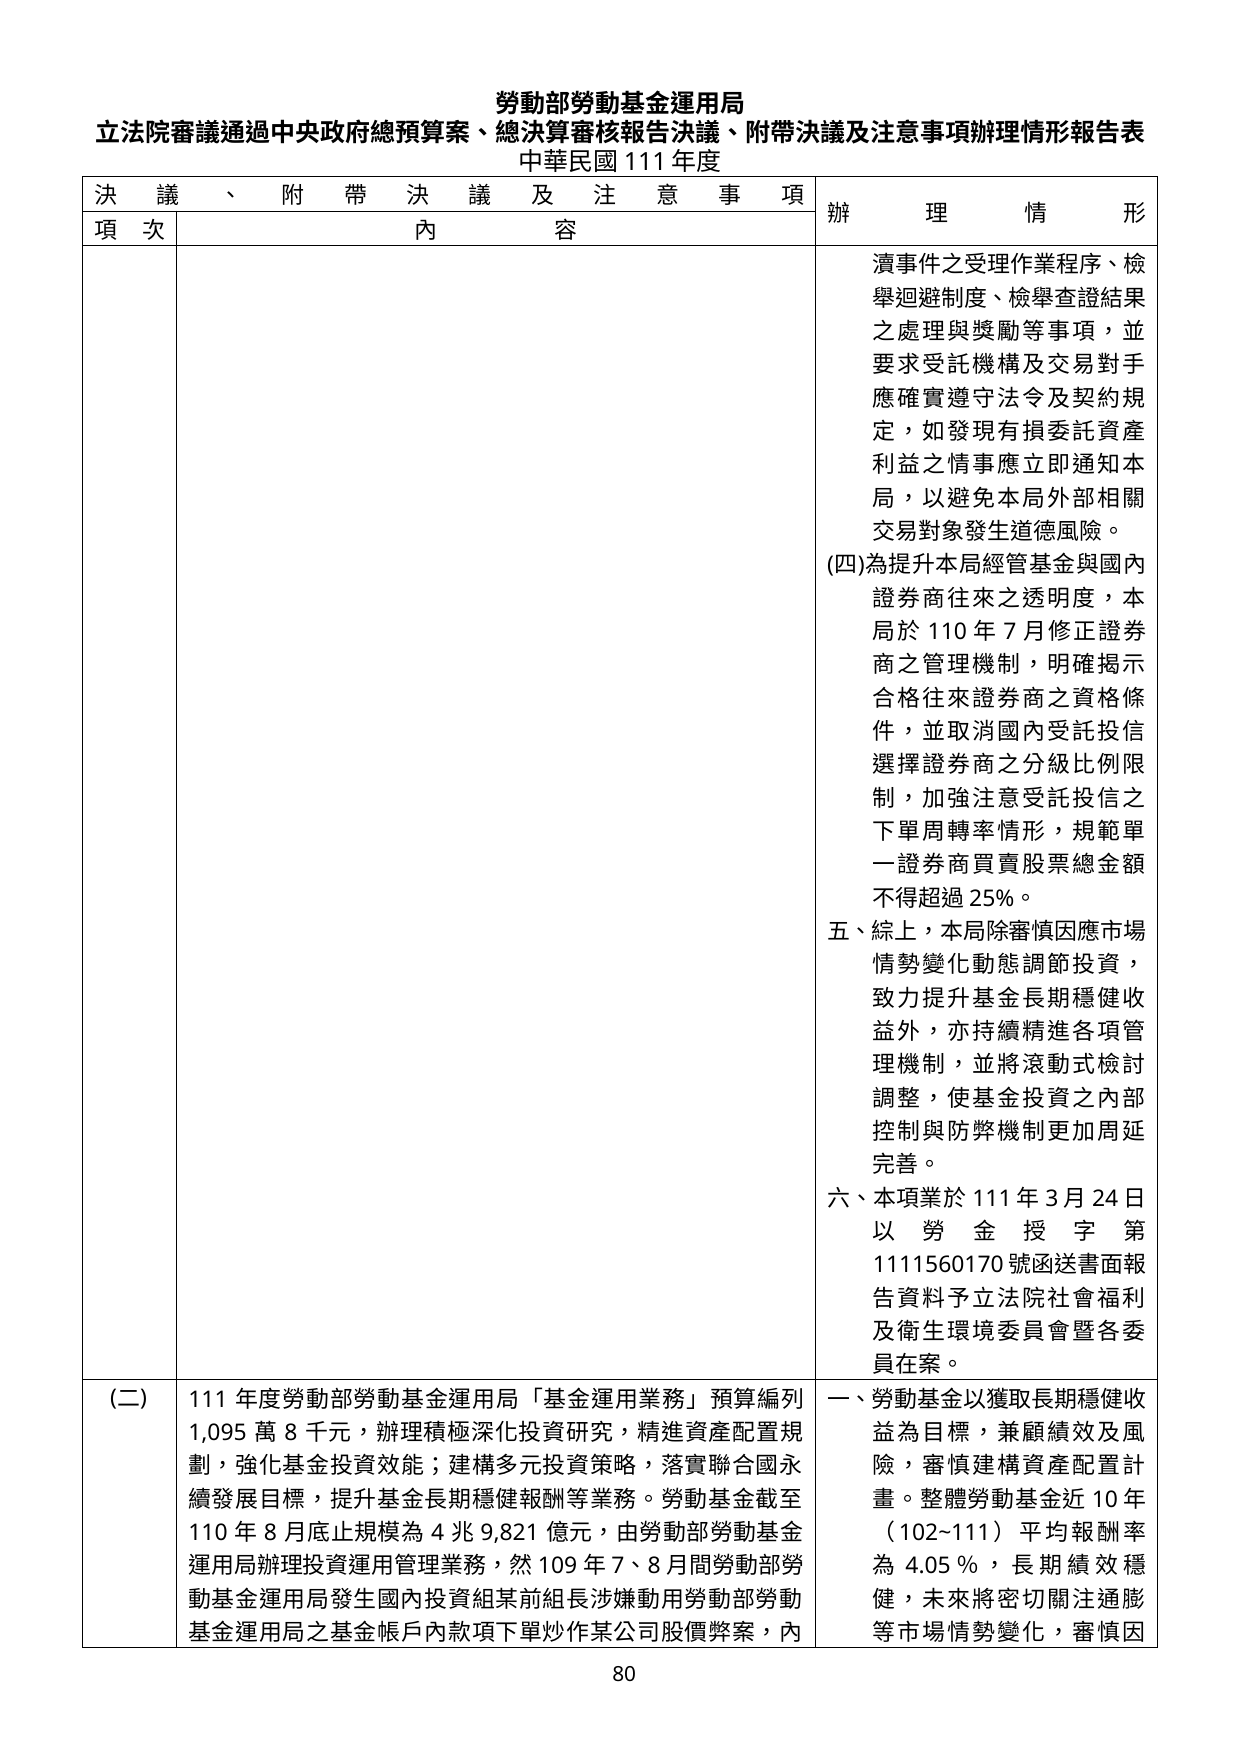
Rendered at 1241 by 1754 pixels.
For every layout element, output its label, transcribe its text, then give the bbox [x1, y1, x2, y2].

table_header 辦理情形 [816, 177, 1157, 245]
table_cell [83, 246, 176, 1379]
table_cell (二) [83, 1380, 176, 1647]
table_cell 瀆事件之受理作業程序、檢舉迴避制度、檢舉查證結果之處理與獎勵等事項，並要求受託機構及交易對手應確實遵守法令及契約規定，如發現有損委託資產利益之情事應立即通知本局，以避免本局外部相關交易對象發生道德風險。 (四)為提升本局經管基金與國內證券商往來之透明度，本局於110年7月修正證券商之管理機制，明確揭示合格往來證券商之資格條件，並取消國內受託投信選擇證券商之分級比例限制，加強注意受託投信之下單周轉率情形，規範單一證券商買賣股票總金額不得超過25%。 五、綜上，本局除審慎因應市場情勢變化動態調節投資，致力提升基金長期穩健收益外，亦持續精進各項管理機制，並將滾動式檢討調整，使基金投資之內部控制與防弊機制更加周延完善。 六、本項業於 111年 3月 24日以勞金授字第 1111560170號函送書面報告資料予立法院社會福利及衛生環境委員會暨各委員在案。 [816, 246, 1157, 1379]
table_cell 一、勞動基金以獲取長期穩健收益為目標，兼顧績效及風險，審慎建構資產配置計畫。整體勞動基金近10年（102~111）平均報酬率為4.05％，長期績效穩健，未來將密切關注通膨等市場情勢變化，審慎因 [816, 1380, 1157, 1647]
table_cell 項次 [83, 212, 176, 245]
table_header 決議、附帶決議及注意事項 [83, 177, 815, 211]
table_cell 111 年度勞動部勞動基金運用局「基金運用業務」預算編列 1,095 萬 8 千元，辦理積極深化投資研究，精進資產配置規劃，強化基金投資效能；建構多元投資策略，落實聯合國永續發展目標，提升基金長期穩健報酬等業務。勞動基金截至 110 年 8 月底止規模為 4 兆 9,821 億元，由勞動部勞動基金運用局辦理投資運用管理業務，然 109 年 7、8 月間勞動部勞動基金運用局發生國內投資組某前組長涉嫌動用勞動部勞動基金運用局之基金帳戶內款項下單炒作某公司股價弊案，內 [177, 1380, 815, 1647]
table_cell [177, 246, 815, 1379]
table_cell 內 容 [177, 212, 815, 245]
